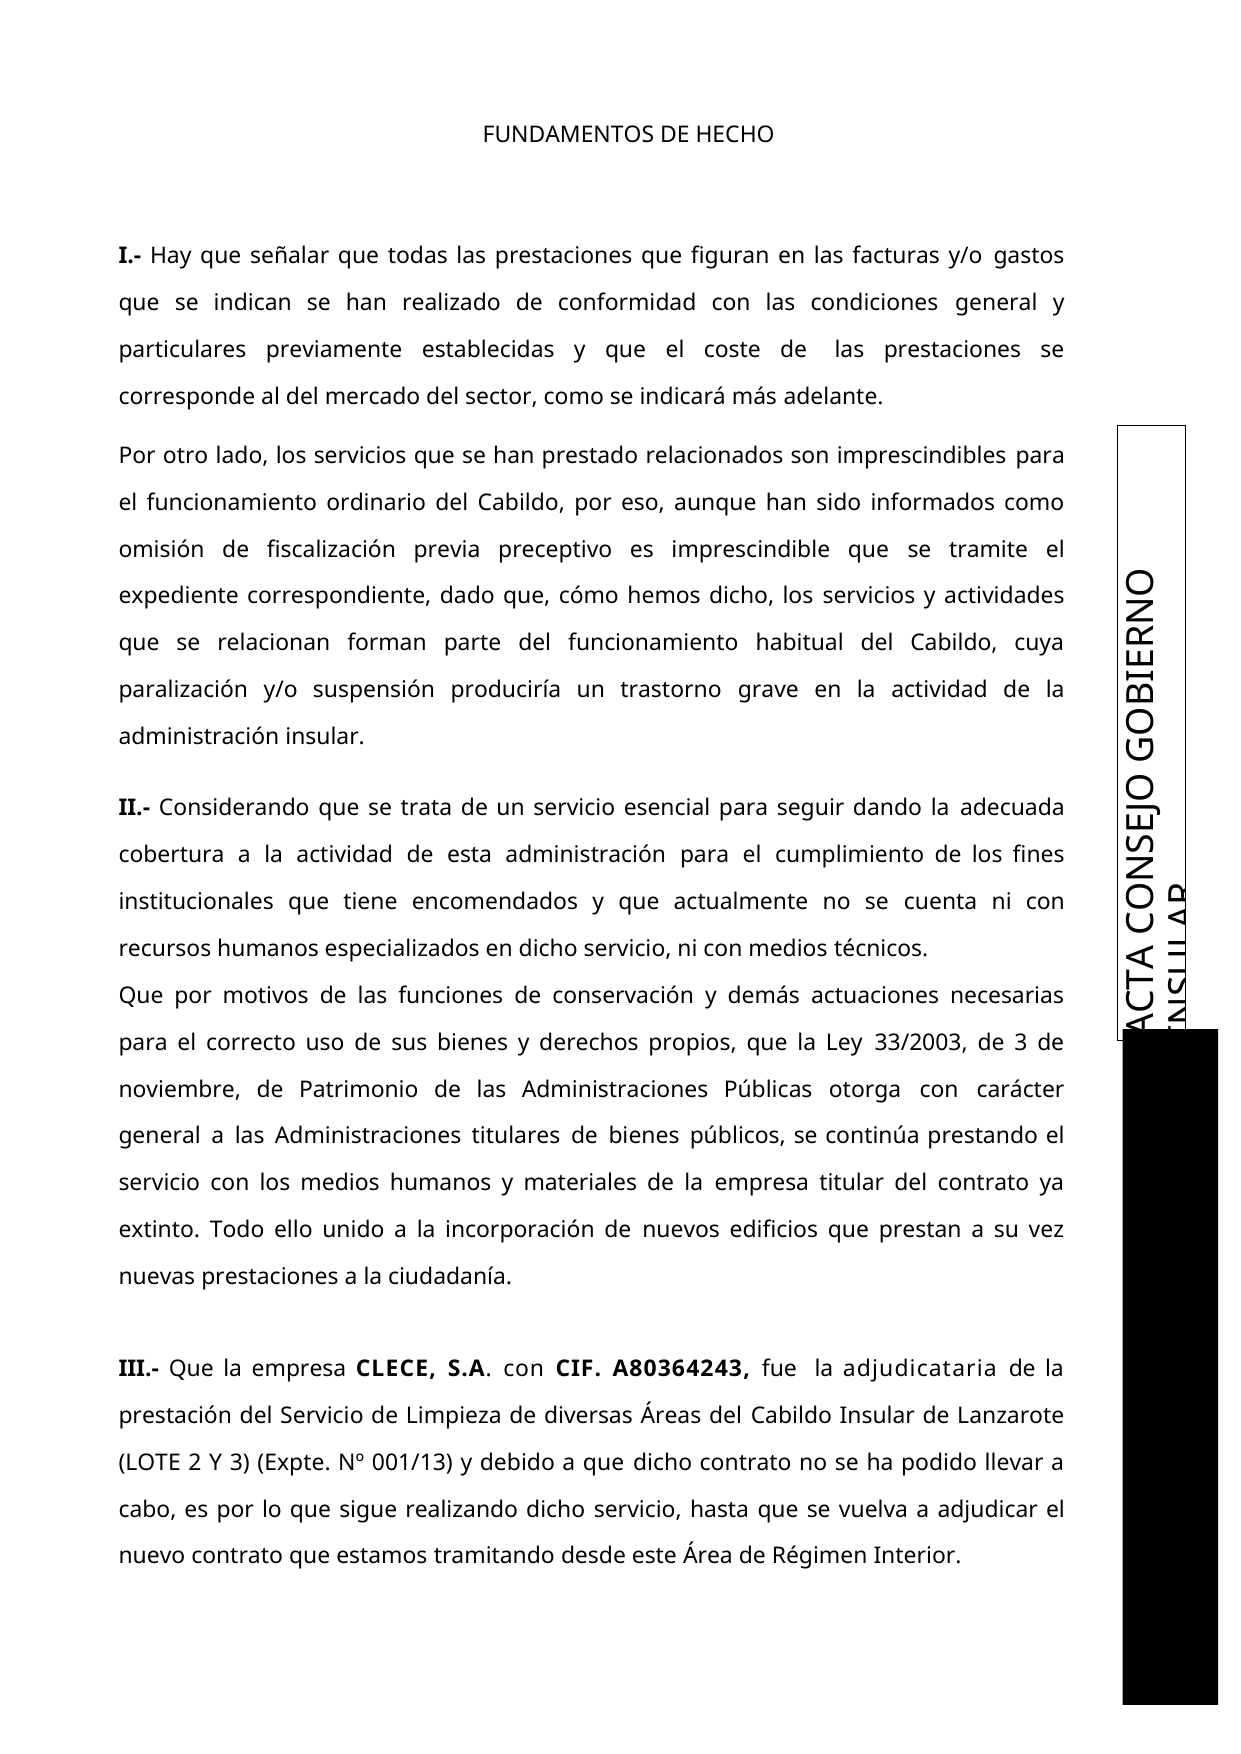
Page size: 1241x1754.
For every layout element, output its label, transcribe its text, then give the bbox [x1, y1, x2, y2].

text III.- Que la empresa CLECE, S.A. con CIF. A80364243, fue la adjudicataria de la prestación del Servicio de Limpieza de diversas Áreas del Cabildo Insular de Lanzarote (LOTE 2 Y 3) (Expte. Nº 001/13) y debido a que dicho contrato no se ha podido llevar a cabo, es por lo que sigue realizando dicho servicio, hasta que se vuelva a adjudicar el nuevo contrato que estamos tramitando desde este Área de Régimen Interior. [118, 1352, 1064, 1571]
text II.- Considerando que se trata de un servicio esencial para seguir dando la adecuada cobertura a la actividad de esta administración para el cumplimiento de los fines institucionales que tiene encomendados y que actualmente no se cuenta ni con recursos humanos especializados en dicho servicio, ni con medios técnicos. [118, 791, 1065, 963]
text I.- Hay que señalar que todas las prestaciones que figuran en las facturas y/o gastos que se indican se han realizado de conformidad con las condiciones general y particulares previamente establecidas y que el coste de las prestaciones se corresponde al del mercado del sector, como se indicará más adelante. [118, 239, 1064, 411]
text FUNDAMENTOS DE HECHO [118, 118, 1139, 149]
text Que por motivos de las funciones de conservación y demás actuaciones necesarias para el correcto uso de sus bienes y derechos propios, que la Ley 33/2003, de 3 de noviembre, de Patrimonio de las Administraciones Públicas otorga con carácter general a las Administraciones titulares de bienes públicos, se continúa prestando el servicio con los medios humanos y materiales de la empresa titular del contrato ya extinto. Todo ello unido a la incorporación de nuevos edificios que prestan a su vez nuevas prestaciones a la ciudadanía. [118, 979, 1064, 1291]
text ACTA CONSEJO GOBIERNO INSULAR [1118, 427, 1183, 1040]
text Por otro lado, los servicios que se han prestado relacionados son imprescindibles para el funcionamiento ordinario del Cabildo, por eso, aunque han sido informados como omisión de fiscalización previa preceptivo es imprescindible que se tramite el expediente correspondiente, dado que, cómo hemos dicho, los servicios y actividades que se relacionan forman parte del funcionamiento habitual del Cabildo, cuya paralización y/o suspensión produciría un trastorno grave en la actividad de la administración insular. [118, 439, 1064, 751]
